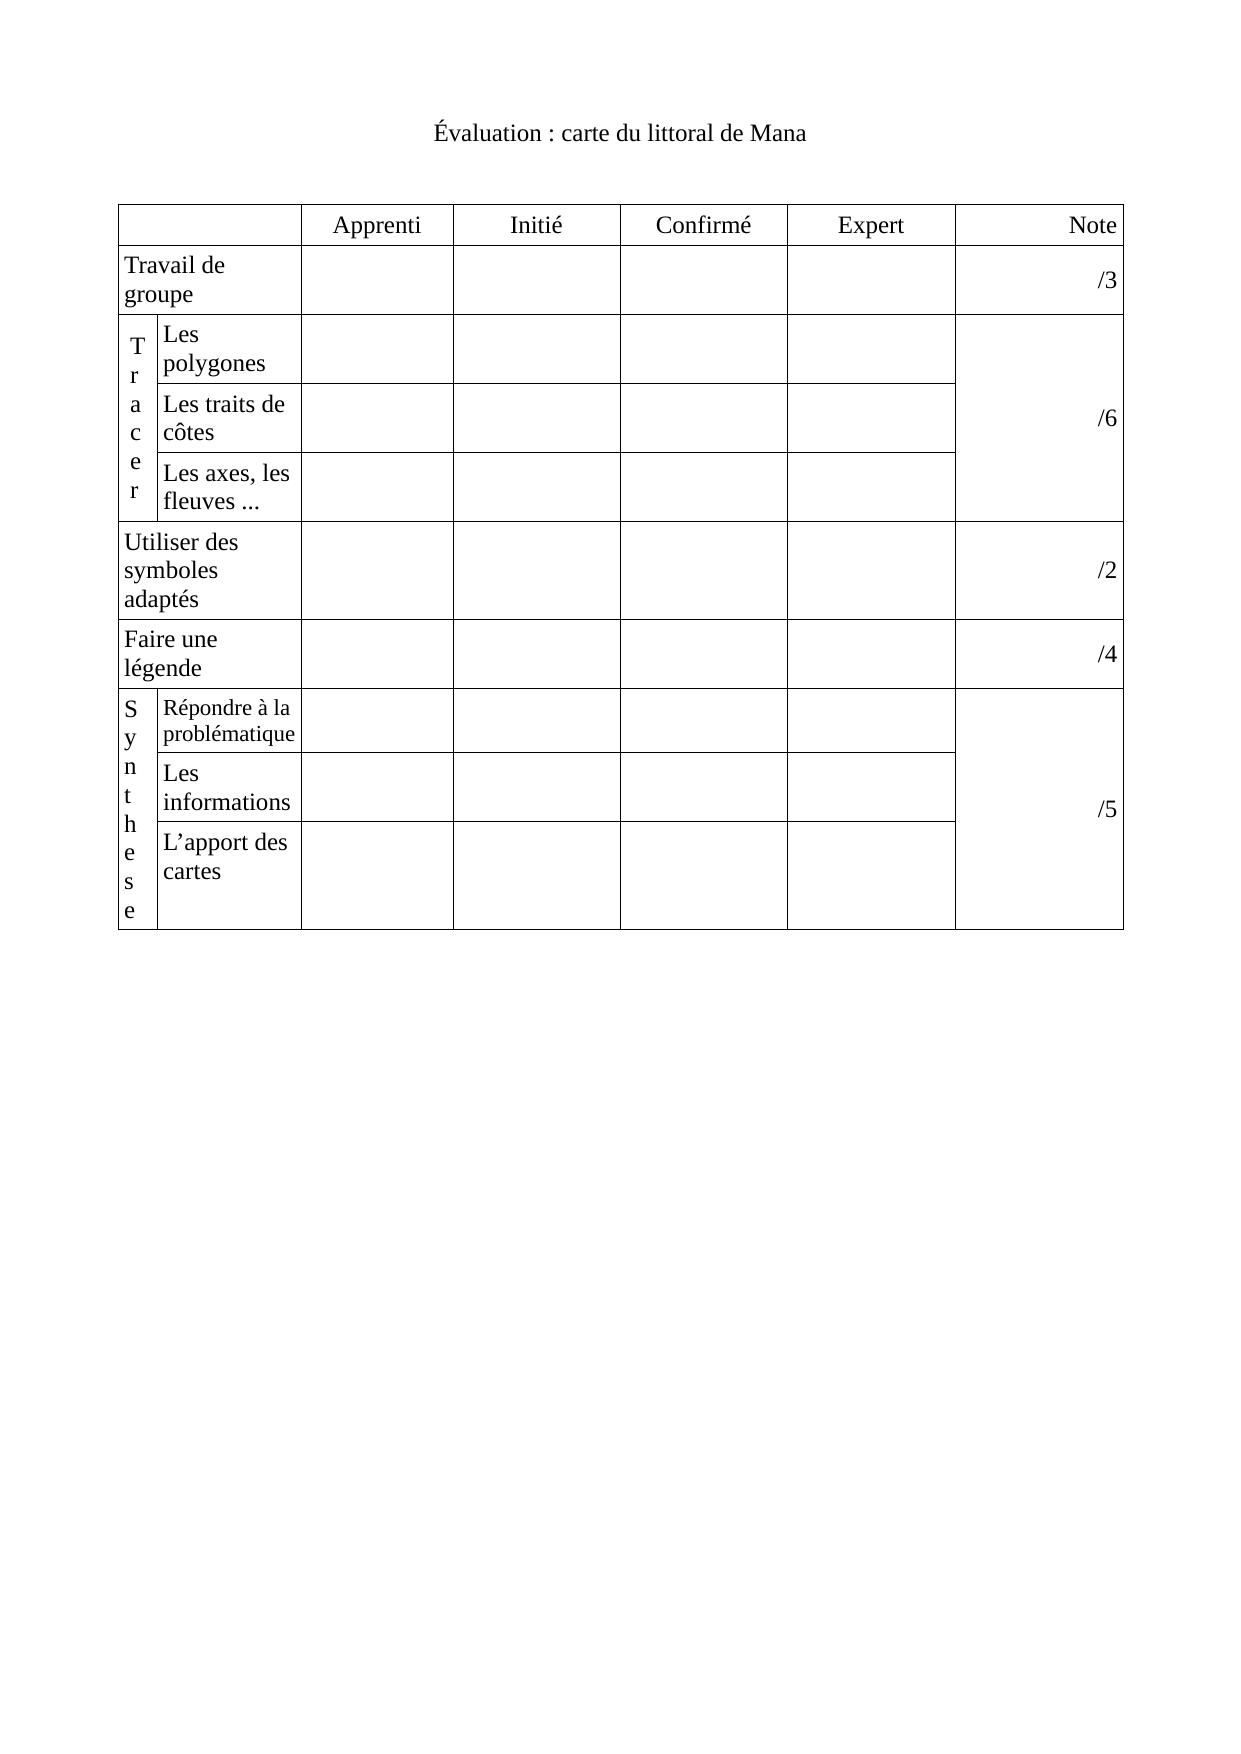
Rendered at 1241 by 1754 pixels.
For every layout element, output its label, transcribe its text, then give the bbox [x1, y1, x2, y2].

table_cell [454, 384, 620, 452]
table_cell Utiliser des symboles adaptés [119, 522, 301, 619]
table_cell /3 [956, 246, 1123, 314]
table_cell [302, 384, 453, 452]
table_cell [621, 689, 787, 752]
table_cell [302, 822, 453, 929]
table_header Expert [788, 205, 955, 245]
table_header [119, 205, 301, 245]
table_cell [621, 453, 787, 521]
table_cell [621, 620, 787, 688]
table_cell [454, 246, 620, 314]
table_cell T r a c e r [119, 315, 157, 521]
table_cell [454, 315, 620, 383]
table_header Initié [454, 205, 620, 245]
text Évaluation : carte du littoral de Mana [118, 118, 1122, 147]
table_cell [302, 689, 453, 752]
table_cell [454, 620, 620, 688]
table_cell [302, 246, 453, 314]
table_cell [788, 620, 955, 688]
table_cell [788, 315, 955, 383]
table_cell [621, 246, 787, 314]
table_cell /6 [956, 315, 1123, 521]
table_cell [621, 315, 787, 383]
table_cell [788, 689, 955, 752]
table_cell [454, 689, 620, 752]
table_cell [788, 822, 955, 929]
table_cell [454, 453, 620, 521]
table_header Apprenti [302, 205, 453, 245]
table_cell L’apport des cartes [158, 822, 301, 929]
table_cell Travail de groupe [119, 246, 301, 314]
table_cell [788, 522, 955, 619]
table_cell /4 [956, 620, 1123, 688]
table_cell [302, 753, 453, 821]
table_cell [302, 315, 453, 383]
table_cell Répondre à la problématique [158, 689, 301, 752]
table_cell Les informations [158, 753, 301, 821]
table_cell Faire une légende [119, 620, 301, 688]
table_header Confirmé [621, 205, 787, 245]
table_cell [621, 384, 787, 452]
table_cell [788, 753, 955, 821]
table_cell [788, 246, 955, 314]
table_cell Les axes, les fleuves ... [158, 453, 301, 521]
table_cell [788, 384, 955, 452]
table_cell [621, 822, 787, 929]
table_cell [302, 620, 453, 688]
table_cell [788, 453, 955, 521]
table_cell S y n t h e s e [119, 689, 157, 929]
table_header Note [956, 205, 1123, 245]
table_cell [302, 453, 453, 521]
table_cell Les traits de côtes [158, 384, 301, 452]
table_cell [302, 522, 453, 619]
table_cell [454, 753, 620, 821]
table_cell Les polygones [158, 315, 301, 383]
table_cell [621, 753, 787, 821]
table_cell /2 [956, 522, 1123, 619]
table_cell [454, 822, 620, 929]
table_cell /5 [956, 689, 1123, 929]
table_cell [454, 522, 620, 619]
table_cell [621, 522, 787, 619]
